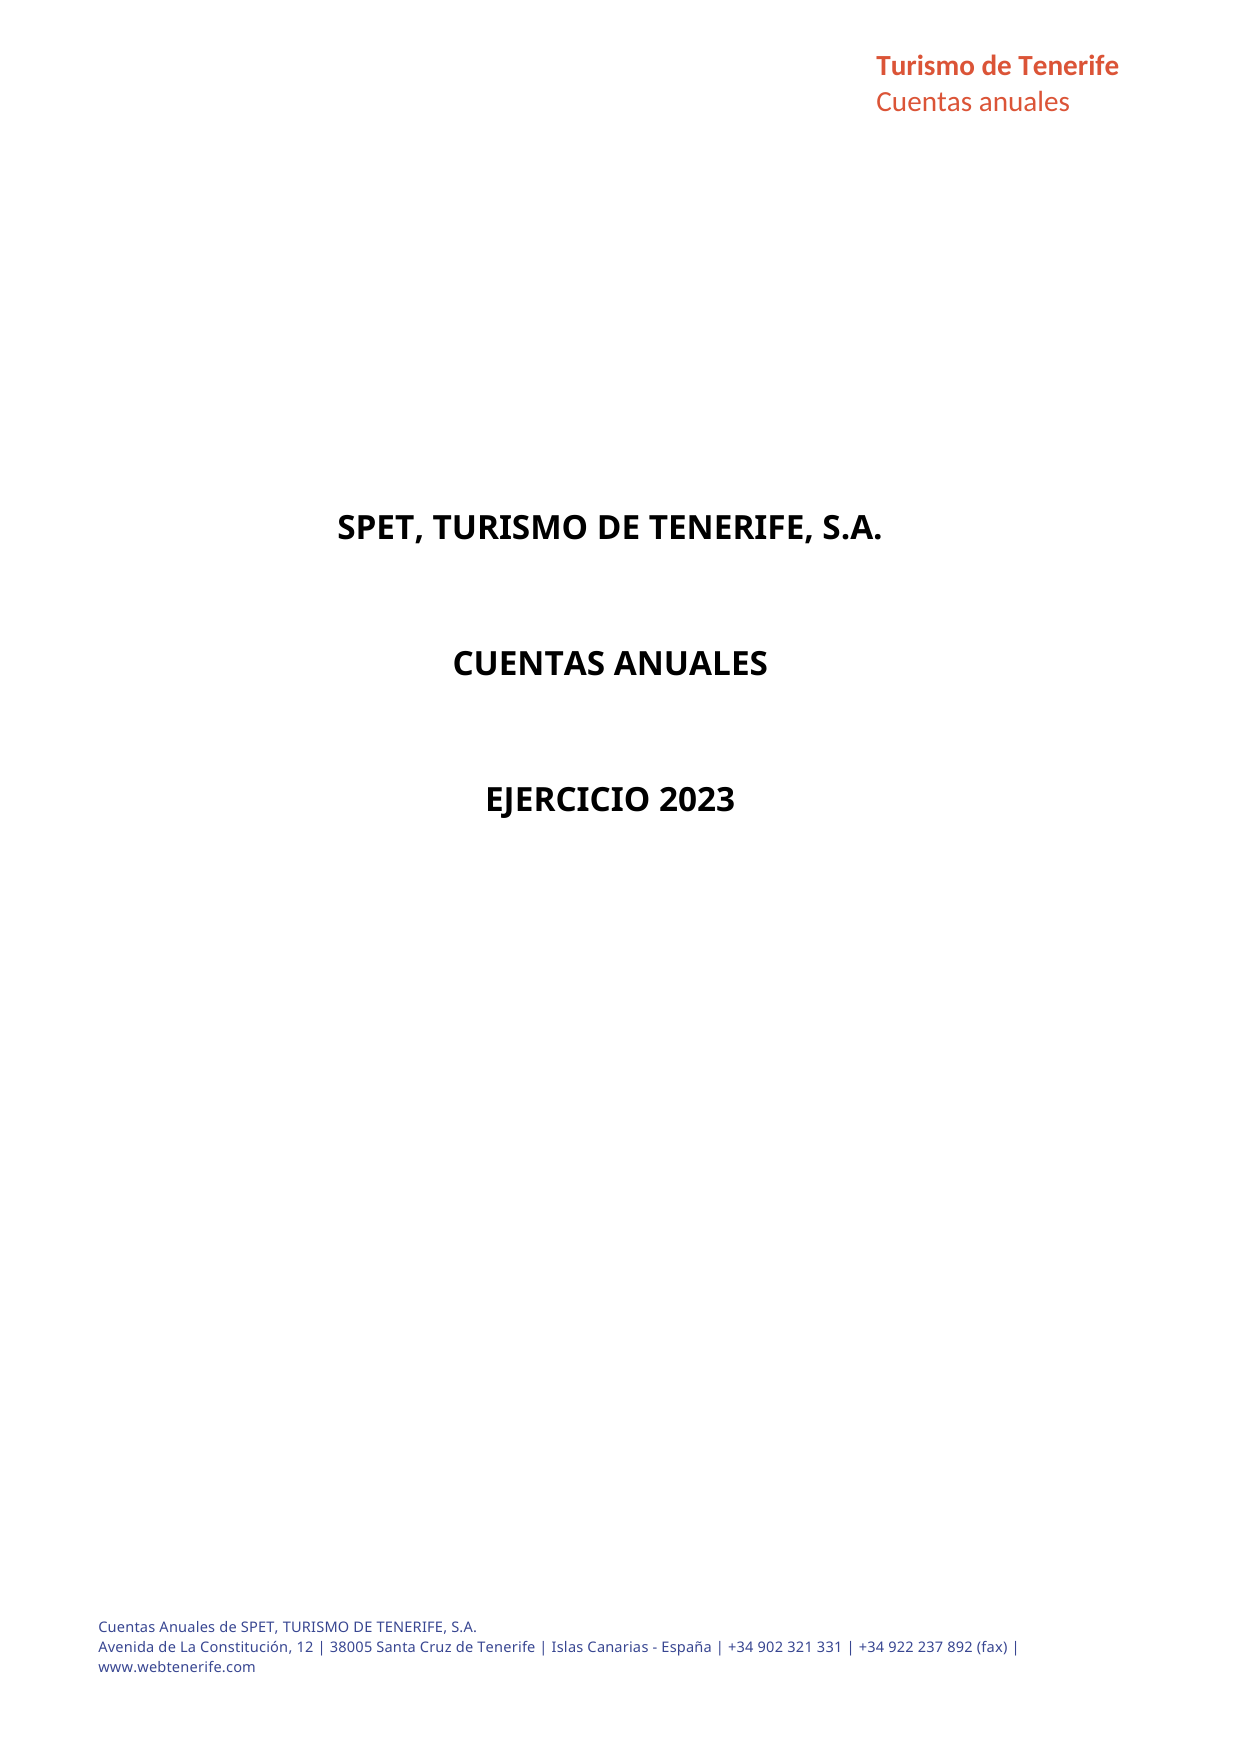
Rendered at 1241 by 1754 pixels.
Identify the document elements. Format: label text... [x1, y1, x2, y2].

subtitle SPET, TURISMO DE TENERIFE, S.A. [98, 504, 1122, 549]
subtitle EJERCICIO 2023 [98, 776, 1122, 822]
subtitle CUENTAS ANUALES [98, 640, 1122, 685]
